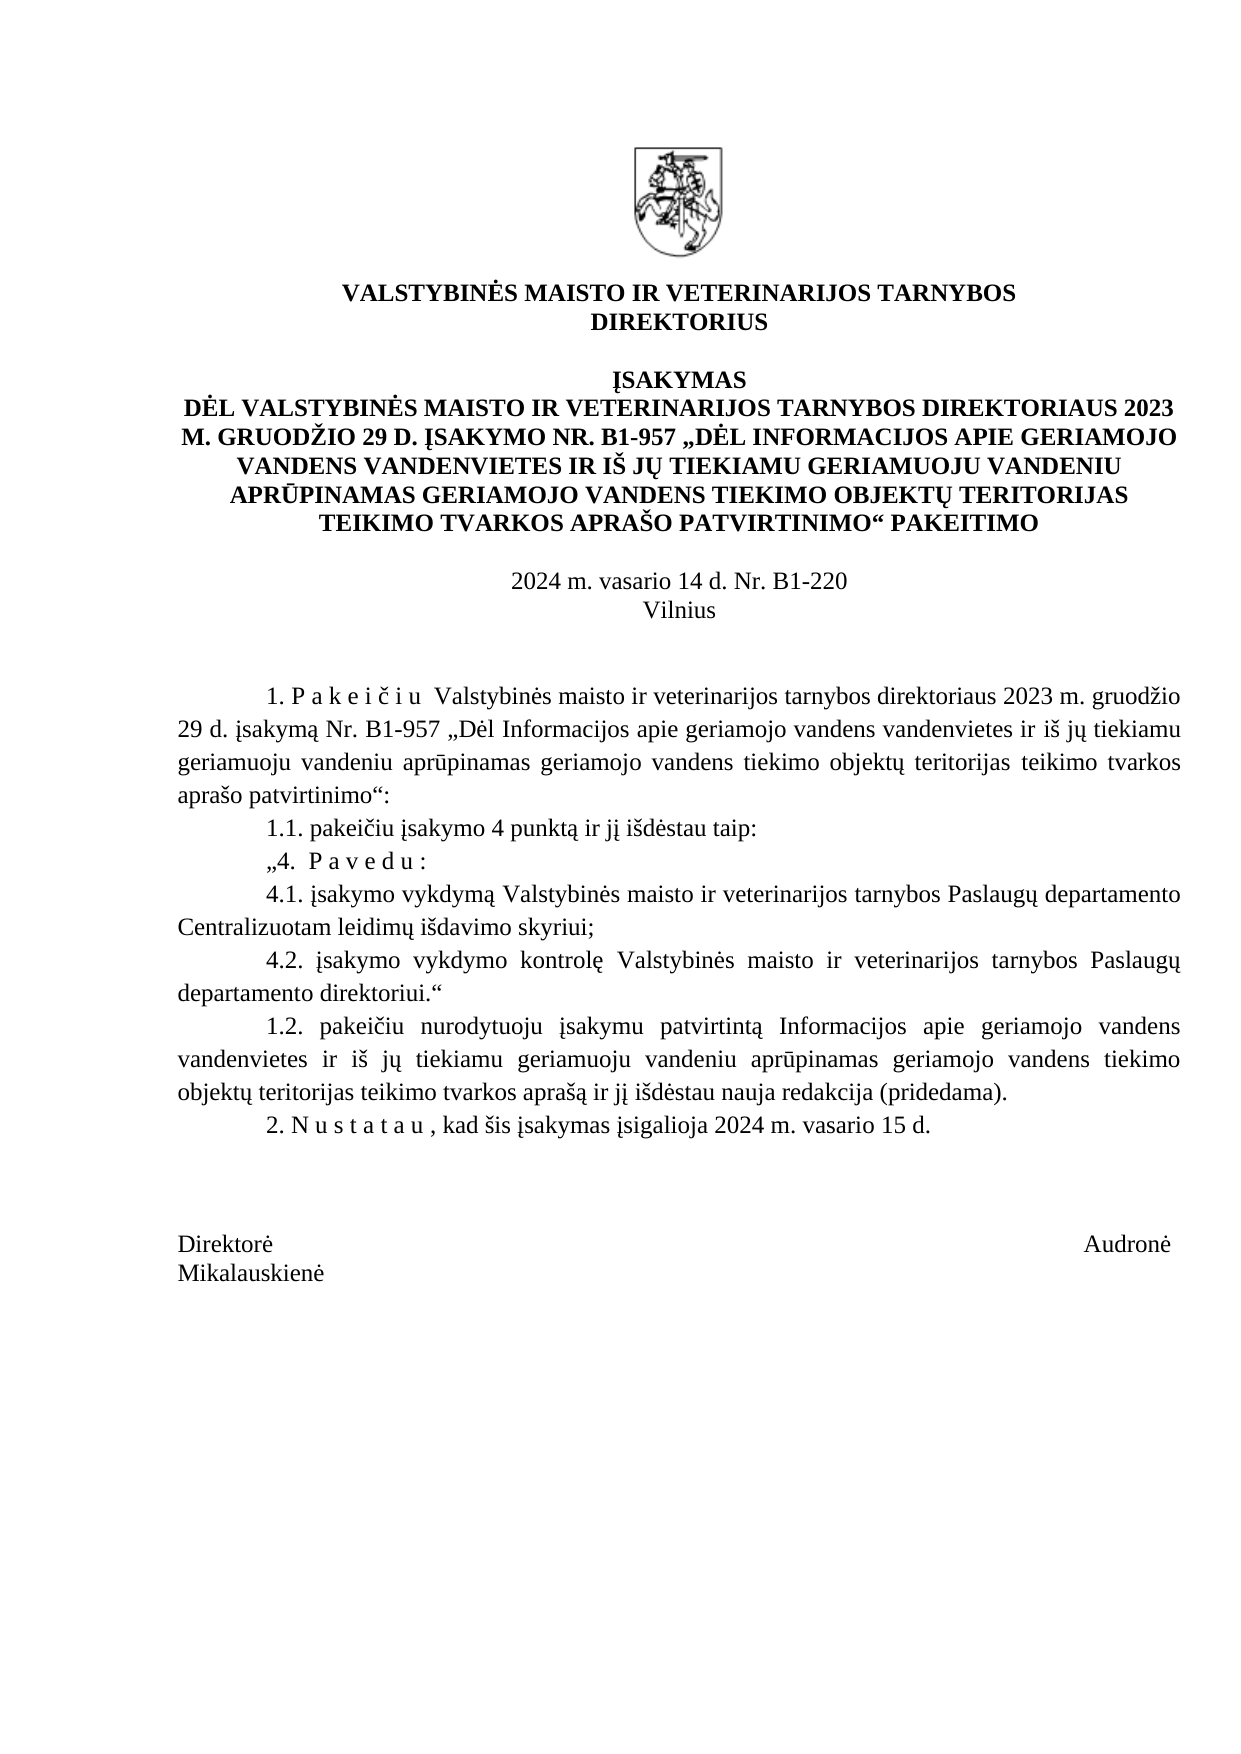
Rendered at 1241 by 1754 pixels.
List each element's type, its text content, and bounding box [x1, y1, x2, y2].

text 1. Pakeičiu Valstybinės maisto ir veterinarijos tarnybos direktoriaus 2023 m. gruodžio 29 d. įsakymą Nr. B1-957 „Dėl Informacijos apie geriamojo vandens vandenvietes ir iš jų tiekiamu geriamuoju vandeniu aprūpinamas geriamojo vandens tiekimo objektų teritorijas teikimo tvarkos aprašo patvirtinimo“: [177, 681, 1181, 809]
text 1.1. pakeičiu įsakymo 4 punktą ir jį išdėstau taip: [177, 813, 1181, 842]
text 1.2. pakeičiu nurodytuoju įsakymu patvirtintą Informacijos apie geriamojo vandens vandenvietes ir iš jų tiekiamu geriamuoju vandeniu aprūpinamas geriamojo vandens tiekimo objektų teritorijas teikimo tvarkos aprašą ir jį išdėstau nauja redakcija (pridedama). [177, 1011, 1181, 1106]
text ĮSAKYMAS [177, 365, 1181, 393]
text 4.1. įsakymo vykdymą Valstybinės maisto ir veterinarijos tarnybos Paslaugų departamento Centralizuotam leidimų išdavimo skyriui; [177, 879, 1181, 941]
text Direktorė Audronė Mikalauskienė [177, 1229, 1181, 1287]
text 2. Nustatau, kad šis įsakymas įsigalioja 2024 m. vasario 15 d. [177, 1110, 1181, 1139]
text DIREKTORIUS [177, 307, 1181, 336]
text 2024 m. vasario 14 d. Nr. B1-220 [177, 566, 1181, 595]
text 4.2. įsakymo vykdymo kontrolę Valstybinės maisto ir veterinarijos tarnybos Paslaugų departamento direktoriui.“ [177, 945, 1181, 1007]
text „4. Pavedu: [177, 846, 1181, 875]
text VALSTYBINĖS MAISTO IR VETERINARIJOS TARNYBOS [177, 278, 1181, 307]
text Vilnius [177, 595, 1181, 623]
text DĖL VALSTYBINĖS MAISTO IR VETERINARIJOS TARNYBOS DIREKTORIAUS 2023 M. GRUODŽIO 29 D. ĮSAKYMO NR. B1-957 „DĖL INFORMACIJOS APIE GERIAMOJO VANDENS VANDENVIETES IR IŠ JŲ TIEKIAMU GERIAMUOJU VANDENIU APRŪPINAMAS GERIAMOJO VANDENS TIEKIMO OBJEKTŲ TERITORIJAS TEIKIMO TVARKOS APRAŠO PATVIRTINIMO“ PAKEITIMO [177, 393, 1181, 537]
